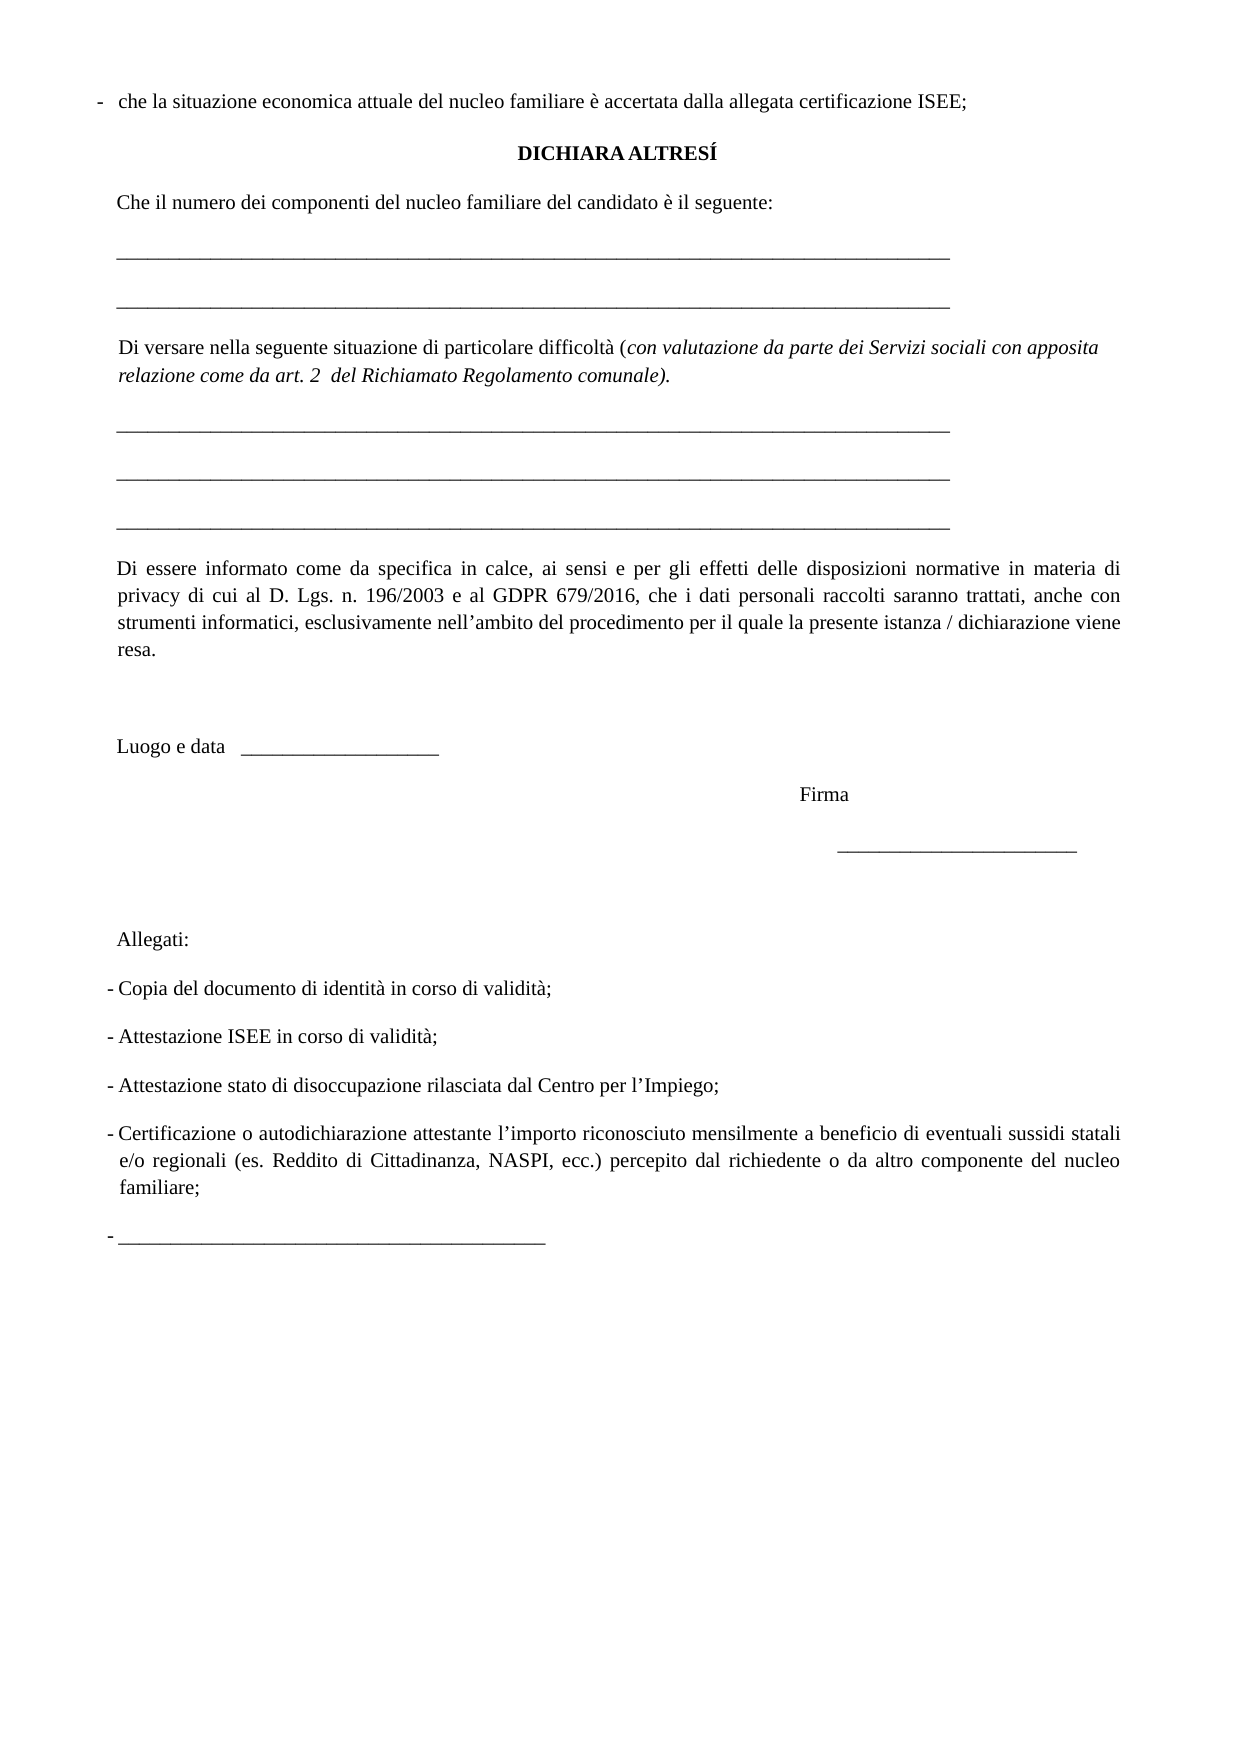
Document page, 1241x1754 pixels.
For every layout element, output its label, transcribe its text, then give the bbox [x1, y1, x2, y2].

list che la situazione economica attuale del nucleo familiare è accertata dalla allegata certificazione ISEE; [97, 89, 1122, 113]
text Di essere informato come da specifica in calce, ai sensi e per gli effetti delle disposizioni normative in materia di privacy di cui al D. Lgs. n. 196/2003 e al GDPR 679/2016, che i dati personali raccolti saranno trattati, anche con strumenti informatici, esclusivamente nell’ambito del procedimento per il quale la presente istanza / dichiarazione viene resa. [116, 556, 1122, 661]
list Attestazione ISEE in corso di validità; [107, 1024, 1122, 1048]
text Di versare nella seguente situazione di particolare difficoltà (con valutazione da parte dei Servizi sociali con apposita relazione come da art. 2 del Richiamato Regolamento comunale). [118, 335, 1122, 387]
list Attestazione stato di disoccupazione rilasciata dal Centro per l’Impiego; [107, 1073, 1122, 1097]
subtitle DICHIARA ALTRESÍ [118, 141, 1122, 165]
text ________________________________________________________________________________ [116, 238, 1122, 262]
text Luogo e data ___________________ [116, 734, 1122, 758]
text ________________________________________________________________________________ [116, 508, 1122, 532]
text Firma [116, 782, 1122, 806]
text ________________________________________________________________________________ [116, 287, 1122, 311]
list _________________________________________ [107, 1223, 1122, 1247]
text ________________________________________________________________________________ [116, 411, 1122, 435]
text _______________________ [116, 831, 1122, 855]
text Che il numero dei componenti del nucleo familiare del candidato è il seguente: [116, 190, 1122, 214]
list Copia del documento di identità in corso di validità; [107, 976, 1122, 1000]
list Certificazione o autodichiarazione attestante l’importo riconosciuto mensilmente a beneficio di eventuali sussidi statali e/o regionali (es. Reddito di Cittadinanza, NASPI, ecc.) percepito dal richiedente o da altro componente del nucleo familiare; [107, 1121, 1122, 1199]
text Allegati: [116, 927, 1122, 951]
text ________________________________________________________________________________ [116, 459, 1122, 483]
